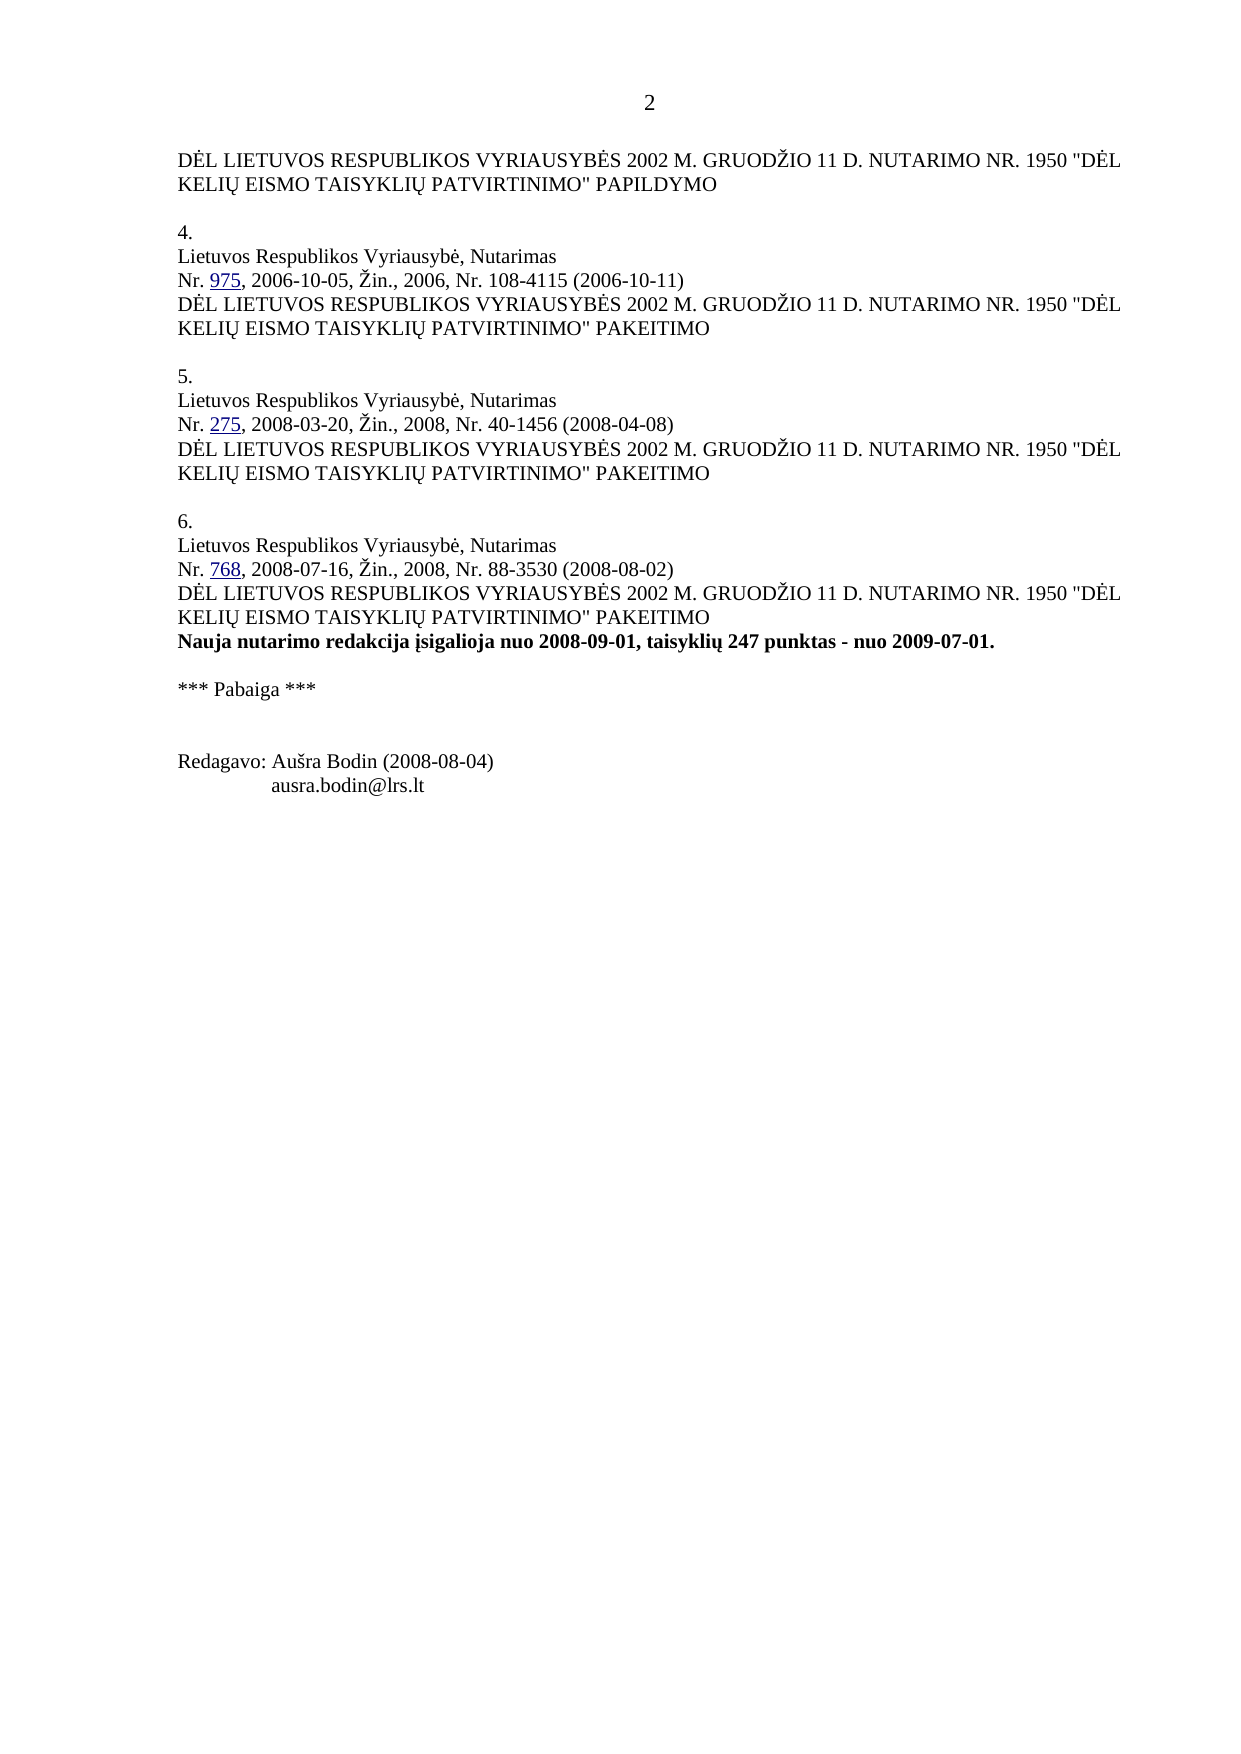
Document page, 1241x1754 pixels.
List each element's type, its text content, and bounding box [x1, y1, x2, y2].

text Nr. 275, 2008-03-20, Žin., 2008, Nr. 40-1456 (2008-04-08) [177, 412, 1122, 436]
text 6. [177, 509, 1122, 533]
text Lietuvos Respublikos Vyriausybė, Nutarimas [177, 533, 1122, 557]
text *** Pabaiga *** [177, 677, 1122, 701]
text 4. [177, 220, 1122, 244]
text Nr. 975, 2006-10-05, Žin., 2006, Nr. 108-4115 (2006-10-11) [177, 268, 1122, 292]
text Nr. 768, 2008-07-16, Žin., 2008, Nr. 88-3530 (2008-08-02) [177, 557, 1122, 581]
text DĖL LIETUVOS RESPUBLIKOS VYRIAUSYBĖS 2002 M. GRUODŽIO 11 D. NUTARIMO NR. 1950 "DĖL KELIŲ EISMO TAISYKLIŲ PATVIRTINIMO" PAKEITIMO [177, 292, 1122, 340]
text 5. [177, 364, 1122, 388]
text Lietuvos Respublikos Vyriausybė, Nutarimas [177, 388, 1122, 412]
text DĖL LIETUVOS RESPUBLIKOS VYRIAUSYBĖS 2002 M. GRUODŽIO 11 D. NUTARIMO NR. 1950 "DĖL KELIŲ EISMO TAISYKLIŲ PATVIRTINIMO" PAKEITIMO [177, 581, 1122, 629]
text Redagavo: Aušra Bodin (2008-08-04) [177, 749, 1122, 773]
text Nauja nutarimo redakcija įsigalioja nuo 2008-09-01, taisyklių 247 punktas - nuo 2009-07-01. [177, 629, 1122, 653]
text DĖL LIETUVOS RESPUBLIKOS VYRIAUSYBĖS 2002 M. GRUODŽIO 11 D. NUTARIMO NR. 1950 "DĖL KELIŲ EISMO TAISYKLIŲ PATVIRTINIMO" PAPILDYMO [177, 148, 1122, 196]
text DĖL LIETUVOS RESPUBLIKOS VYRIAUSYBĖS 2002 M. GRUODŽIO 11 D. NUTARIMO NR. 1950 "DĖL KELIŲ EISMO TAISYKLIŲ PATVIRTINIMO" PAKEITIMO [177, 436, 1122, 484]
text ausra.bodin@lrs.lt [177, 773, 1122, 797]
text Lietuvos Respublikos Vyriausybė, Nutarimas [177, 244, 1122, 268]
